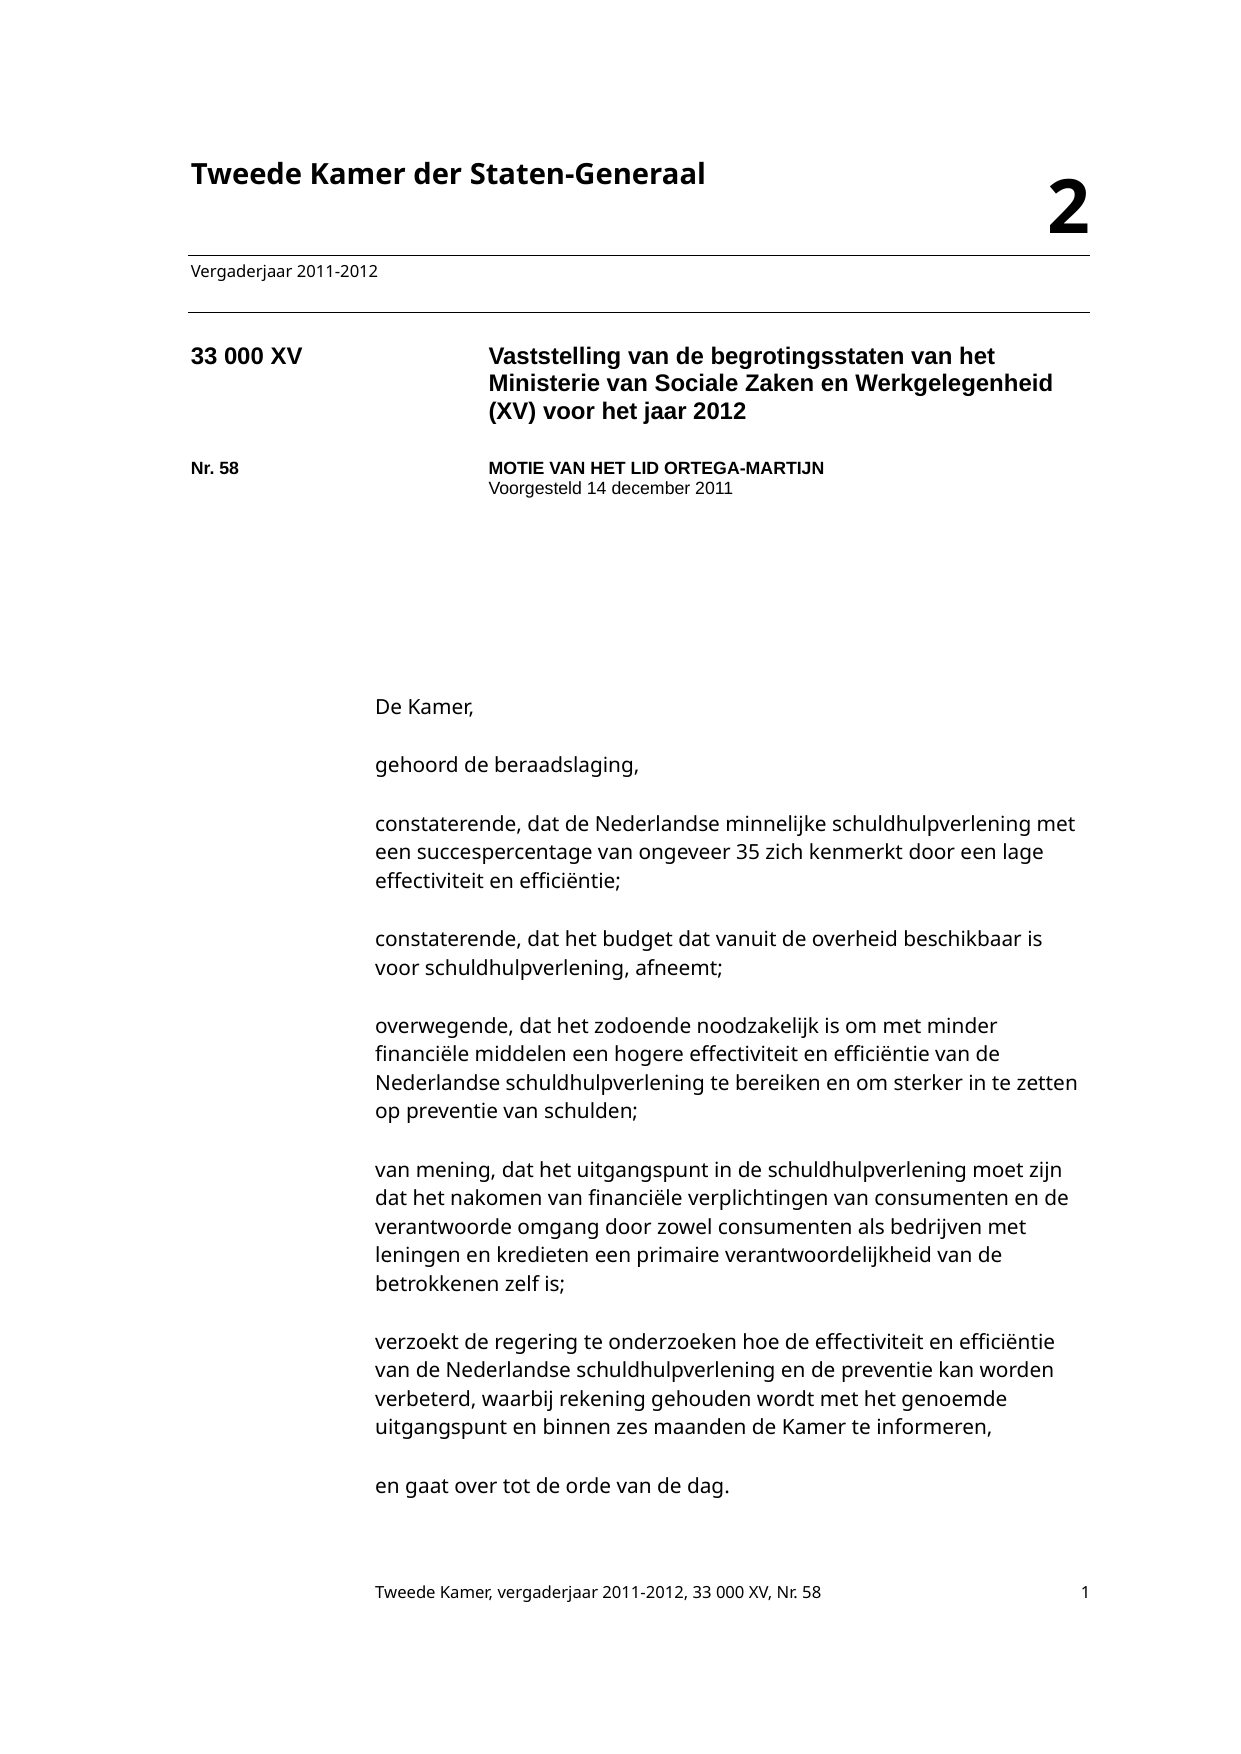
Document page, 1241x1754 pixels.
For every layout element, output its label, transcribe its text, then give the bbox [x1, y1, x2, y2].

text constaterende, dat de Nederlandse minnelijke schuldhulpverlening met een succespercentage van ongeveer 35 zich kenmerkt door een lage effectiviteit en efficiëntie; [375, 809, 1090, 894]
table_cell [485, 256, 1090, 312]
text overwegende, dat het zodoende noodzakelijk is om met minder financiële middelen een hogere effectiviteit en efficiëntie van de Nederlandse schuldhulpverlening te bereiken en om sterker in te zetten op preventie van schulden; [375, 1011, 1090, 1125]
table_cell [188, 313, 485, 339]
table_cell Vergaderjaar 2011-2012 [188, 256, 485, 312]
text verzoekt de regering te onderzoeken hoe de effectiviteit en efficiëntie van de Nederlandse schuldhulpverlening en de preventie kan worden verbeterd, waarbij rekening gehouden wordt met het genoemde uitgangspunt en binnen zes maanden de Kamer te informeren, [375, 1327, 1090, 1441]
table_header Tweede Kamer der Staten-Generaal [188, 150, 909, 255]
text De Kamer, [375, 692, 1090, 721]
text gehoord de beraadslaging, [375, 751, 1090, 779]
table_cell Vaststelling van de begrotingsstaten van het Ministerie van Sociale Zaken en Werkgelegenheid (XV) voor het jaar 2012 [485, 339, 1090, 454]
table_cell 33 000 XV [188, 339, 485, 454]
text en gaat over tot de orde van de dag. [375, 1471, 1090, 1499]
table_header 2 [910, 150, 1090, 255]
text van mening, dat het uitgangspunt in de schuldhulpverlening moet zijn dat het nakomen van financiële verplichtingen van consumenten en de verantwoorde omgang door zowel consumenten als bedrijven met leningen en kredieten een primaire verantwoordelijkheid van de betrokkenen zelf is; [375, 1155, 1090, 1297]
table_cell Nr. 58 [188, 455, 485, 573]
text constaterende, dat het budget dat vanuit de overheid beschikbaar is voor schuldhulpverlening, afneemt; [375, 924, 1090, 981]
table_cell [485, 313, 1090, 339]
table_cell MOTIE VAN HET LID ORTEGA-MARTIJN Voorgesteld 14 december 2011 [485, 455, 1090, 573]
